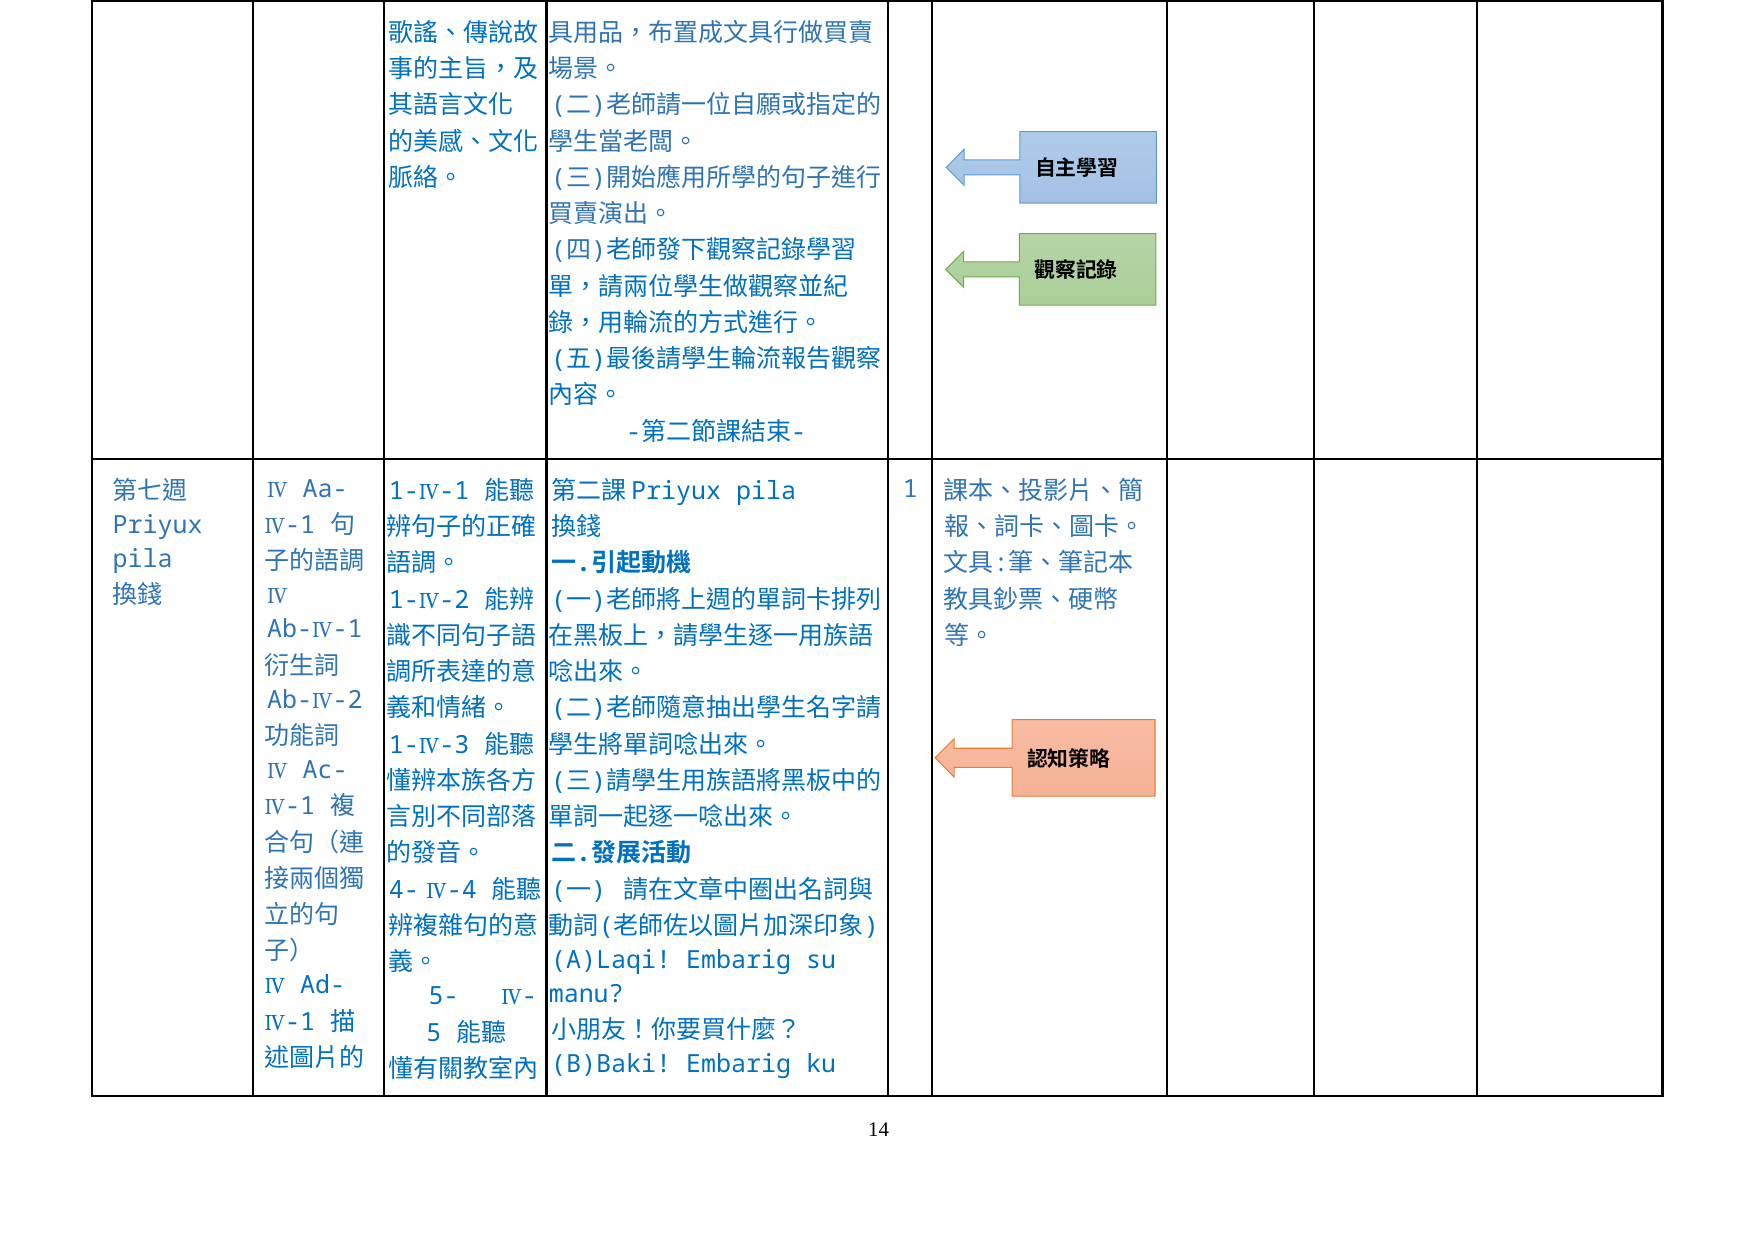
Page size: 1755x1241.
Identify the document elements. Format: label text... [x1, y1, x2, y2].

table_cell 第二課Priyux pila 換錢 一.引起動機 (一)老師將上週的單詞卡排列在黑板上，請學生逐一用族語唸出來。 (二)老師隨意抽出學生名字請學生將單詞唸出來。 (三)請學生用族語將黑板中的單詞一起逐一唸出來。 二.發展活動 (一) 請在文章中圈出名詞與動詞(老師佐以圖片加深印象) (A)Laqi! Embarig su manu? 小朋友！你要買什麼？ (B)Baki! Embarig ku [548, 460, 887, 1095]
table_cell [1478, 460, 1661, 1095]
table_cell [1478, 2, 1661, 458]
table_cell 課本、投影片、簡報、詞卡、圖卡。 文具:筆、筆記本 教具鈔票、硬幣等。 [933, 460, 1166, 1095]
table_cell [93, 2, 252, 458]
table_cell 課本、投影片、簡報、詞卡、圖卡。 文具:筆、筆記本 教具鈔票、硬幣等。 [933, 2, 1166, 458]
table_cell Ⅳ Aa-Ⅳ-1 句子的語調 Ⅳ Ab-Ⅳ-1 衍生詞 Ab-Ⅳ-2 功能詞 Ⅳ Ac-Ⅳ-1 複合句（連接兩個獨立的句子） Ⅳ Ad-Ⅳ-1 描述圖片的 [254, 460, 383, 1095]
table_cell [254, 2, 383, 458]
table_cell 1-Ⅳ-1 能聽辨句子的正確語調。 1-Ⅳ-2 能辨識不同句子語調所表達的意義和情緒。 1-Ⅳ-3 能聽懂辨本族各方言別不同部落的發音。 Ⅳ-4 能聽 辨複雜句的意義。 Ⅳ-5 能聽 懂有關教室內外及部落/社區環境的描述。 2-Ⅳ-2 能說出所學語詞的衍生詞。 2-Ⅳ-5 能介紹自己的部落/社區。 3-Ⅳ-1 能讀懂衍生詞及其意義。 3-Ⅳ-3 能讀懂生活會話的短文。 3-Ⅳ-4 能掌握閱讀短文的基本技巧。 4-Ⅳ-1 能熟練書寫多音節語詞。 4-Ⅳ-2 能分辨詞根及詞綴。 5-Ⅳ-1 能與他人對話溝通。 5-Ⅳ-3 能讀懂簡易故事及短文，並能以簡單句說出或寫出其內容 大意。 5-Ⅳ-4 能樂於瞭解並尊重他人的生活經驗，促進相互分享與社會 共有、共榮、共好。 [385, 460, 545, 1095]
table_cell 歌謠、傳說故事的主旨，及其語言文化 的美感、文化脈絡。 [385, 2, 545, 458]
table_cell 具用品，布置成文具行做買賣場景。 (二)老師請一位自願或指定的學生當老闆。 (三)開始應用所學的句子進行買賣演出。 (四)老師發下觀察記錄學習單，請兩位學生做觀察並紀錄，用輪流的方式進行。 (五)最後請學生輪流報告觀察內容。 -第二節課結束- [548, 2, 887, 458]
table_cell [1315, 460, 1476, 1095]
table_cell [1168, 2, 1313, 458]
table_cell [1168, 460, 1313, 1095]
table_cell [1315, 2, 1476, 458]
table_cell [889, 2, 931, 458]
table_cell 第七週Priyux pila 換錢 [93, 460, 252, 1095]
table_cell 1 [889, 460, 931, 1095]
